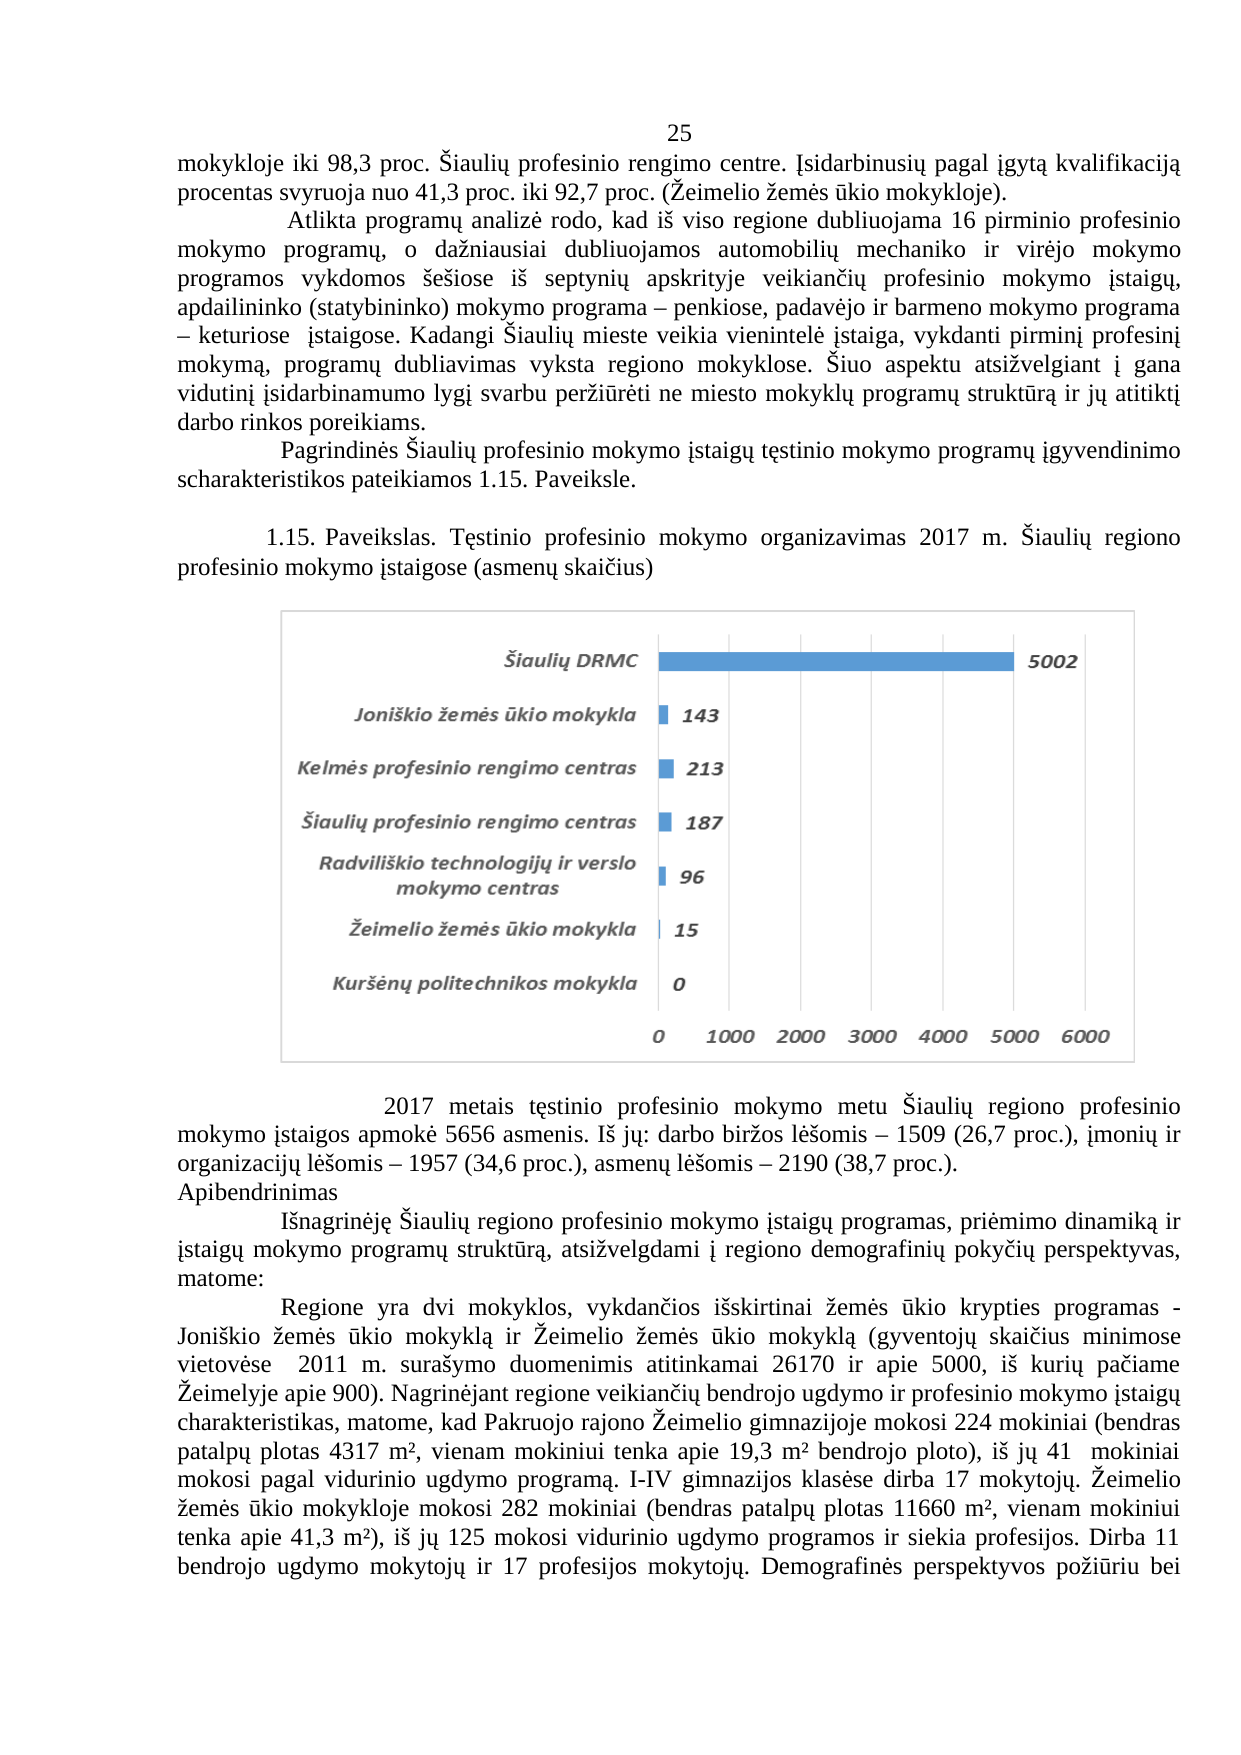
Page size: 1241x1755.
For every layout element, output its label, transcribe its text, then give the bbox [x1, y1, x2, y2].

text Apibendrinimas [177, 1177, 1182, 1206]
text Atlikta programų analizė rodo, kad iš viso regione dubliuojama 16 pirminio profesinio mokymo programų, o dažniausiai dubliuojamos automobilių mechaniko ir virėjo mokymo programos vykdomos šešiose iš septynių apskrityje veikiančių profesinio mokymo įstaigų, apdailininko (statybininko) mokymo programa – penkiose, padavėjo ir barmeno mokymo programa – keturiose įstaigose. Kadangi Šiaulių mieste veikia vienintelė įstaiga, vykdanti pirminį profesinį mokymą, programų dubliavimas vyksta regiono mokyklose. Šiuo aspektu atsižvelgiant į gana vidutinį įsidarbinamumo lygį svarbu peržiūrėti ne miesto mokyklų programų struktūrą ir jų atitiktį darbo rinkos poreikiams. [177, 206, 1182, 436]
text mokykloje iki 98,3 proc. Šiaulių profesinio rengimo centre. Įsidarbinusių pagal įgytą kvalifikaciją procentas svyruoja nuo 41,3 proc. iki 92,7 proc. (Žeimelio žemės ūkio mokykloje). [177, 148, 1182, 206]
text Regione yra dvi mokyklos, vykdančios išskirtinai žemės ūkio krypties programas - Joniškio žemės ūkio mokyklą ir Žeimelio žemės ūkio mokyklą (gyventojų skaičius minimose vietovėse 2011 m. surašymo duomenimis atitinkamai 26170 ir apie 5000, iš kurių pačiame Žeimelyje apie 900). Nagrinėjant regione veikiančių bendrojo ugdymo ir profesinio mokymo įstaigų charakteristikas, matome, kad Pakruojo rajono Žeimelio gimnazijoje mokosi 224 mokiniai (bendras patalpų plotas 4317 m², vienam mokiniui tenka apie 19,3 m² bendrojo ploto), iš jų 41 mokiniai mokosi pagal vidurinio ugdymo programą. I-IV gimnazijos klasėse dirba 17 mokytojų. Žeimelio žemės ūkio mokykloje mokosi 282 mokiniai (bendras patalpų plotas 11660 m², vienam mokiniui tenka apie 41,3 m²), iš jų 125 mokosi vidurinio ugdymo programos ir siekia profesijos. Dirba 11 bendrojo ugdymo mokytojų ir 17 profesijos mokytojų. Demografinės perspektyvos požiūriu bei [177, 1292, 1182, 1579]
text 2017 metais tęstinio profesinio mokymo metu Šiaulių regiono profesinio mokymo įstaigos apmokė 5656 asmenis. Iš jų: darbo biržos lėšomis – 1509 (26,7 proc.), įmonių ir organizacijų lėšomis – 1957 (34,6 proc.), asmenų lėšomis – 2190 (38,7 proc.). [177, 1091, 1182, 1177]
text Išnagrinėję Šiaulių regiono profesinio mokymo įstaigų programas, priėmimo dinamiką ir įstaigų mokymo programų struktūrą, atsižvelgdami į regiono demografinių pokyčių perspektyvas, matome: [177, 1206, 1182, 1292]
text 1.15. Paveikslas. Tęstinio profesinio mokymo organizavimas 2017 m. Šiaulių regiono profesinio mokymo įstaigose (asmenų skaičius) [177, 522, 1182, 581]
text Pagrindinės Šiaulių profesinio mokymo įstaigų tęstinio mokymo programų įgyvendinimo scharakteristikos pateikiamos 1.15. Paveiksle. [177, 436, 1182, 493]
